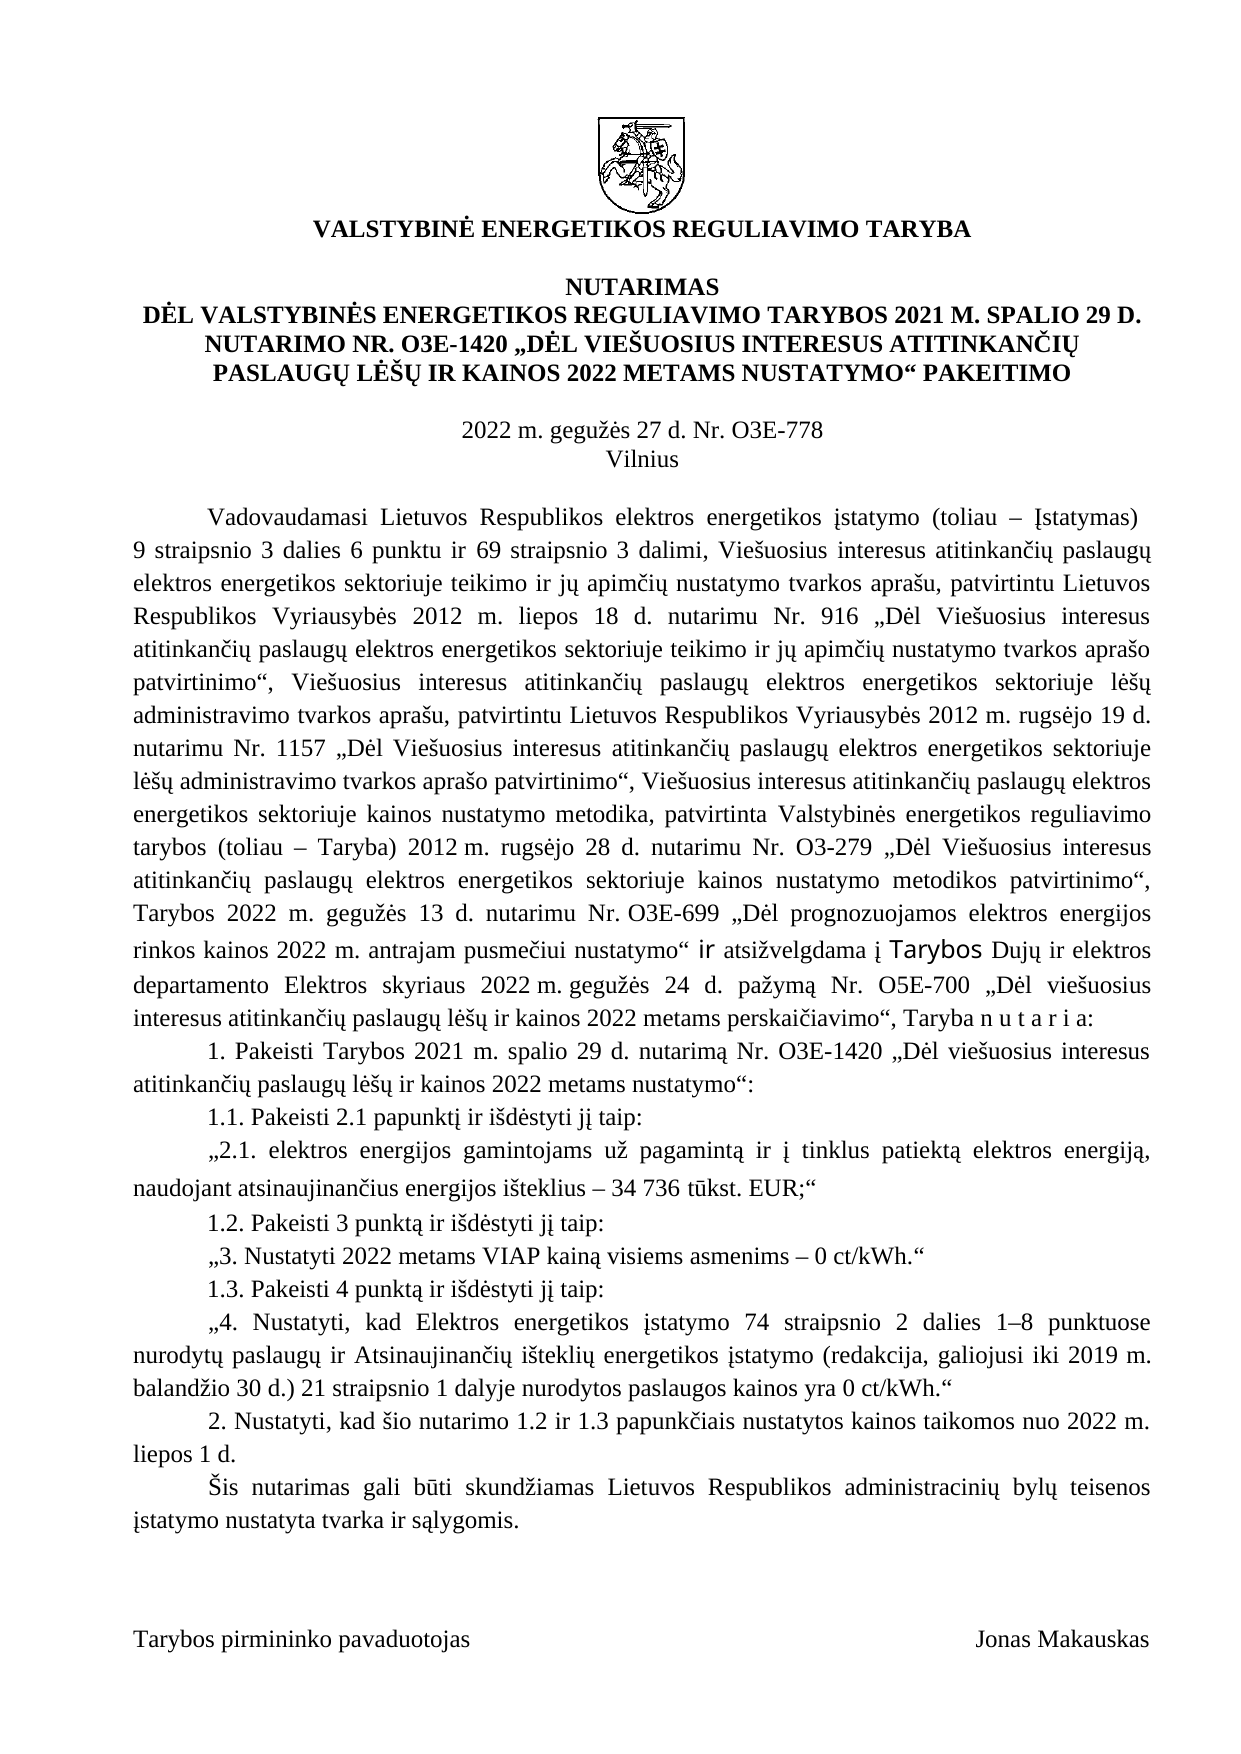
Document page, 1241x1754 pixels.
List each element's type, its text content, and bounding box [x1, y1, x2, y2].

text NUTARIMAS [133, 272, 1152, 301]
text „4. Nustatyti, kad Elektros energetikos įstatymo 74 straipsnio 2 dalies 1–8 punktuose nurodytų paslaugų ir Atsinaujinančių išteklių energetikos įstatymo (redakcija, galiojusi iki 2019 m. balandžio 30 d.) 21 straipsnio 1 dalyje nurodytos paslaugos kainos yra 0 ct/kWh.“ [133, 1307, 1152, 1402]
text vALSTYBINĖ ENERGETIKOS REGULIAVIMO TARYBA [133, 214, 1152, 243]
text Vilnius [133, 444, 1152, 473]
text 2022 m. gegužės 27 d. Nr. O3E-778 [133, 416, 1152, 444]
text Dėl Valstybinės energetikos reguliavimo tarybos 2021 m. spalio 29 d. nutarimo Nr. O3E-1420 „Dėl viešuosius interesus atitinkančių paslaugų lėšų ir kainos 2022 metams nustatymo“ pakeitimo [133, 301, 1152, 387]
text 1. Pakeisti Tarybos 2021 m. spalio 29 d. nutarimą Nr. O3E-1420 „Dėl viešuosius interesus atitinkančių paslaugų lėšų ir kainos 2022 metams nustatymo“: [133, 1036, 1152, 1098]
text Šis nutarimas gali būti skundžiamas Lietuvos Respublikos administracinių bylų teisenos įstatymo nustatyta tvarka ir sąlygomis. [133, 1472, 1152, 1534]
text 2. Nustatyti, kad šio nutarimo 1.2 ir 1.3 papunkčiais nustatytos kainos taikomos nuo 2022 m. liepos 1 d. [133, 1406, 1152, 1468]
text 1.3. Pakeisti 4 punktą ir išdėstyti jį taip: [133, 1274, 1152, 1302]
text 1.2. Pakeisti 3 punktą ir išdėstyti jį taip: [133, 1208, 1152, 1236]
text „3. Nustatyti 2022 metams VIAP kainą visiems asmenims – 0 ct/kWh.“ [133, 1241, 1152, 1269]
text 1.1. Pakeisti 2.1 papunktį ir išdėstyti jį taip: [133, 1102, 1152, 1131]
text Tarybos pirmininko pavaduotojas Jonas Makauskas [133, 1624, 1152, 1653]
text „2.1. elektros energijos gamintojams už pagamintą ir į tinklus patiektą elektros energiją, naudojant atsinaujinančius energijos išteklius – 34 736 tūkst. EUR;“ [133, 1135, 1152, 1203]
text Vadovaudamasi Lietuvos Respublikos elektros energetikos įstatymo (toliau – Įstatymas) 9 straipsnio 3 dalies 6 punktu ir 69 straipsnio 3 dalimi, Viešuosius interesus atitinkančių paslaugų elektros energetikos sektoriuje teikimo ir jų apimčių nustatymo tvarkos aprašu, patvirtintu Lietuvos Respublikos Vyriausybės 2012 m. liepos 18 d. nutarimu Nr. 916 „Dėl Viešuosius interesus atitinkančių paslaugų elektros energetikos sektoriuje teikimo ir jų apimčių nustatymo tvarkos aprašo patvirtinimo“, Viešuosius interesus atitinkančių paslaugų elektros energetikos sektoriuje lėšų administravimo tvarkos aprašu, patvirtintu Lietuvos Respublikos Vyriausybės 2012 m. rugsėjo 19 d. nutarimu Nr. 1157 „Dėl Viešuosius interesus atitinkančių paslaugų elektros energetikos sektoriuje lėšų administravimo tvarkos aprašo patvirtinimo“, Viešuosius interesus atitinkančių paslaugų elektros energetikos sektoriuje kainos nustatymo metodika, patvirtinta Valstybinės energetikos reguliavimo tarybos (toliau – Taryba) 2012 m. rugsėjo 28 d. nutarimu Nr. O3-279 „Dėl Viešuosius interesus atitinkančių paslaugų elektros energetikos sektoriuje kainos nustatymo metodikos patvirtinimo“, Tarybos 2022 m. gegužės 13 d. nutarimu Nr. O3E-699 „Dėl prognozuojamos elektros energijos rinkos kainos 2022 m. antrajam pusmečiui nustatymo“ ir atsižvelgdama į Tarybos Dujų ir elektros departamento Elektros skyriaus 2022 m. gegužės 24 d. pažymą Nr. O5E-700 „Dėl viešuosius interesus atitinkančių paslaugų lėšų ir kainos 2022 metams perskaičiavimo“, Taryba n u t a r i a: [133, 502, 1152, 1032]
